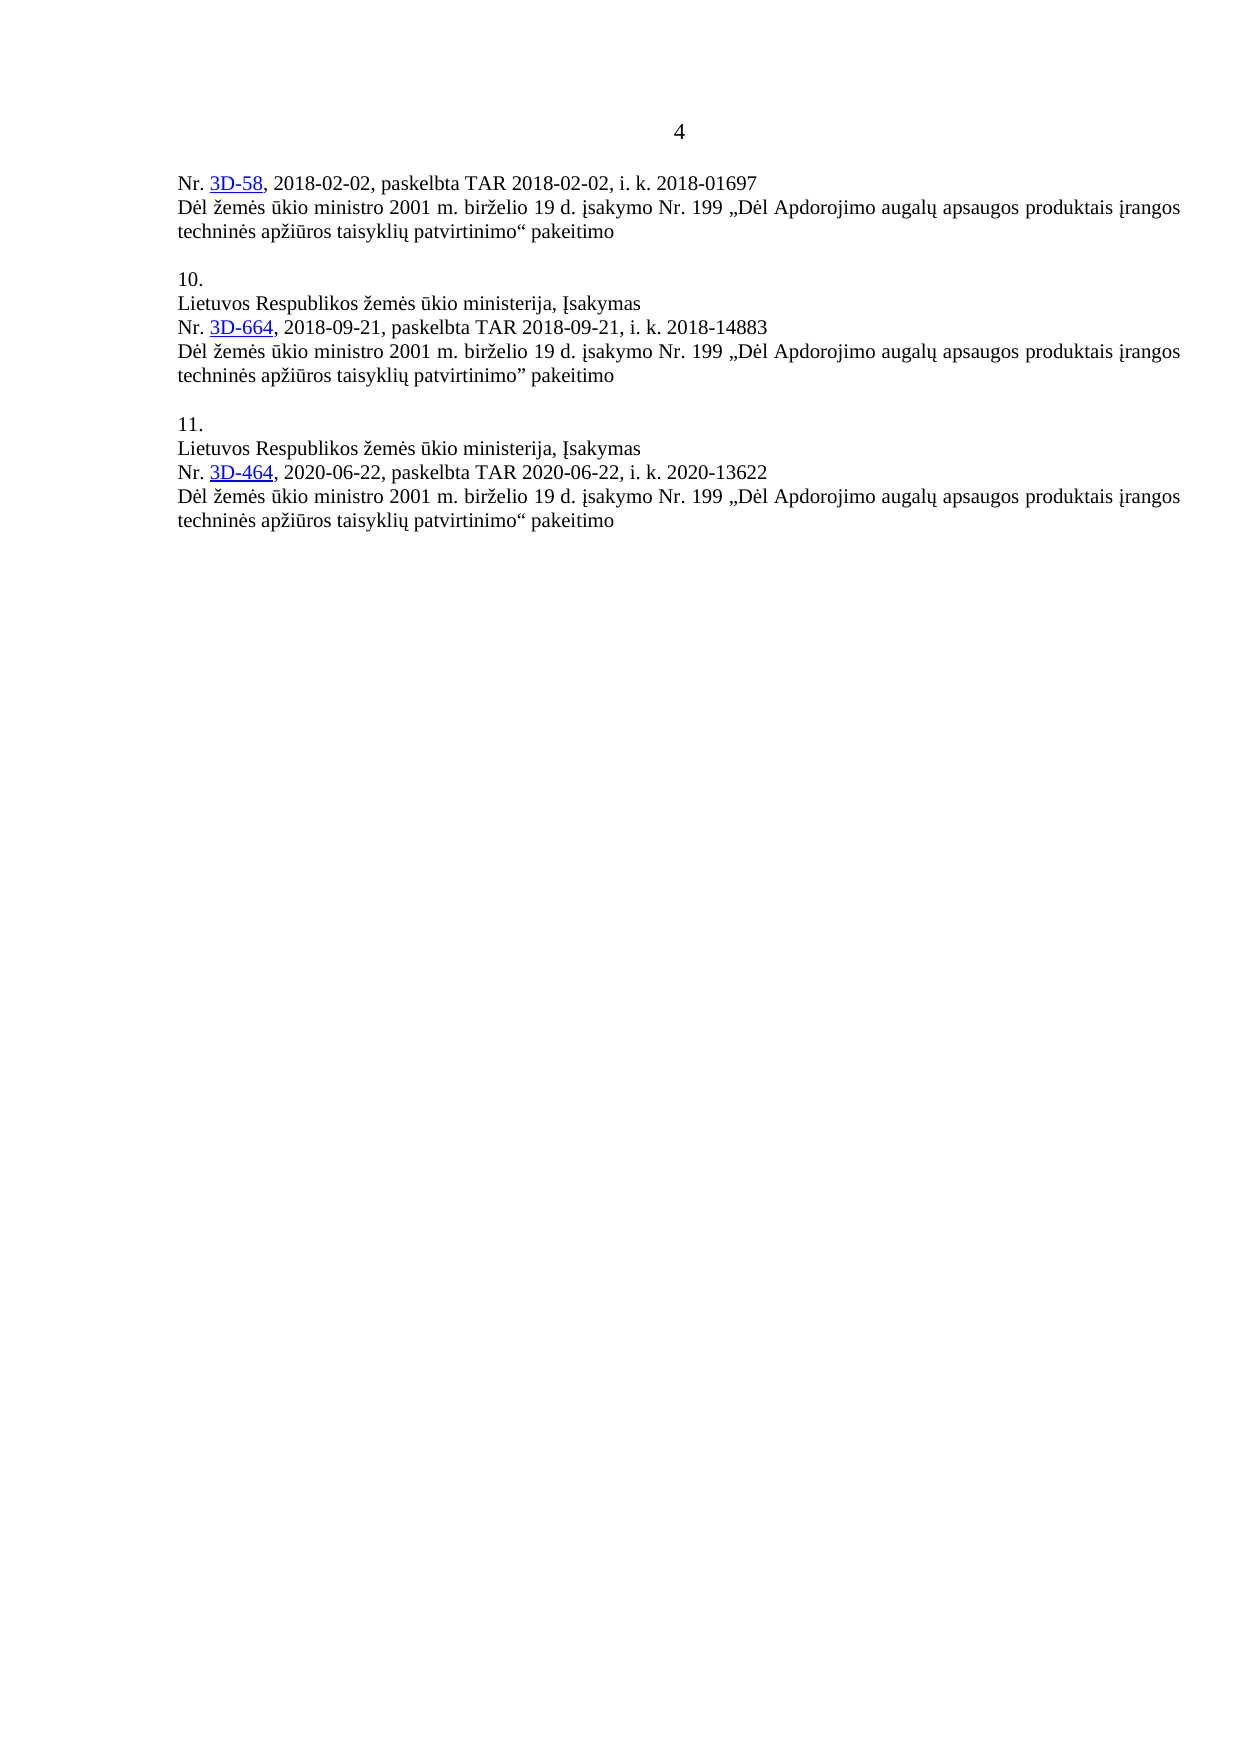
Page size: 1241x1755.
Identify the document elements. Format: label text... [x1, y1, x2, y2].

text Dėl žemės ūkio ministro 2001 m. birželio 19 d. įsakymo Nr. 199 „Dėl Apdorojimo augalų apsaugos produktais įrangos techninės apžiūros taisyklių patvirtinimo” pakeitimo [177, 339, 1181, 387]
text Lietuvos Respublikos žemės ūkio ministerija, Įsakymas [177, 436, 1181, 459]
text Nr. 3D-464, 2020-06-22, paskelbta TAR 2020-06-22, i. k. 2020-13622 [177, 459, 1181, 484]
text Nr. 3D-664, 2018-09-21, paskelbta TAR 2018-09-21, i. k. 2018-14883 [177, 315, 1181, 339]
text 11. [177, 411, 1181, 436]
text 10. [177, 267, 1181, 291]
text Nr. 3D-58, 2018-02-02, paskelbta TAR 2018-02-02, i. k. 2018-01697 [177, 171, 1181, 195]
text Lietuvos Respublikos žemės ūkio ministerija, Įsakymas [177, 291, 1181, 315]
text Dėl žemės ūkio ministro 2001 m. birželio 19 d. įsakymo Nr. 199 „Dėl Apdorojimo augalų apsaugos produktais įrangos techninės apžiūros taisyklių patvirtinimo“ pakeitimo [177, 195, 1181, 243]
text Dėl žemės ūkio ministro 2001 m. birželio 19 d. įsakymo Nr. 199 „Dėl Apdorojimo augalų apsaugos produktais įrangos techninės apžiūros taisyklių patvirtinimo“ pakeitimo [177, 484, 1181, 532]
